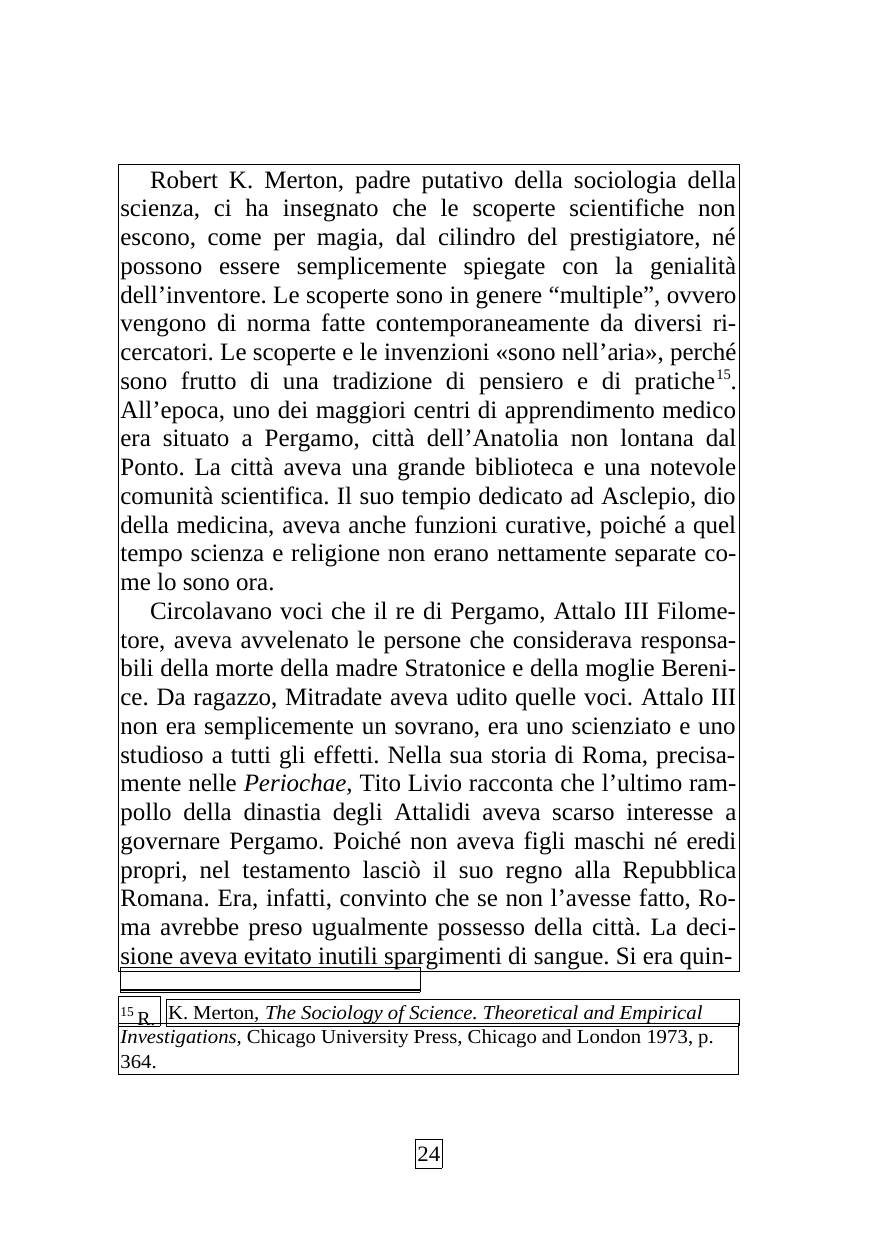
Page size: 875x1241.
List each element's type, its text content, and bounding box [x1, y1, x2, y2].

text Robert K. Merton, padre putativo della sociologia della scienza, ci ha insegnato che le scoperte scientifiche non escono, come per magia, dal cilindro del prestigiatore, né possono essere semplicemente spiegate con la genialità dell’inventore. Le scoperte sono in genere “multiple”, ovvero vengono di norma fatte contemporaneamente da diversi ri- cercatori. Le scoperte e le invenzioni «sono nell’aria», perché sono frutto di una tradizione di pensiero e di pratiche15. All’epoca, uno dei maggiori centri di apprendimento medico era situato a Pergamo, città dell’Anatolia non lontana dal Ponto. La città aveva una grande biblioteca e una notevole comunità scientifica. Il suo tempio dedicato ad Asclepio, dio della medicina, aveva anche funzioni curative, poiché a quel tempo scienza e religione non erano nettamente separate co- me lo sono ora. [120, 165, 737, 596]
text 15 R. [120, 997, 160, 1023]
text 24 [417, 1141, 442, 1166]
text Circolavano voci che il re di Pergamo, Attalo III Filome- tore, aveva avvelenato le persone che considerava responsa- bili della morte della madre Stratonice e della moglie Bereni- ce. Da ragazzo, Mitradate aveva udito quelle voci. Attalo III non era semplicemente un sovrano, era uno scienziato e uno studioso a tutti gli effetti. Nella sua storia di Roma, precisa- mente nelle Periochae, Tito Livio racconta che l’ultimo ram- pollo della dinastia degli Attalidi aveva scarso interesse a governare Pergamo. Poiché non aveva figli maschi né eredi propri, nel testamento lasciò il suo regno alla Repubblica Romana. Era, infatti, convinto che se non l’avesse fatto, Ro- ma avrebbe preso ugualmente possesso della città. La deci- sione aveva evitato inutili spargimenti di sangue. Si era quin- [120, 596, 737, 970]
text K. Merton, The Sociology of Science. Theoretical and Empirical [168, 1001, 738, 1023]
text Investigations, Chicago University Press, Chicago and London 1973, p. 364. [120, 1025, 738, 1072]
